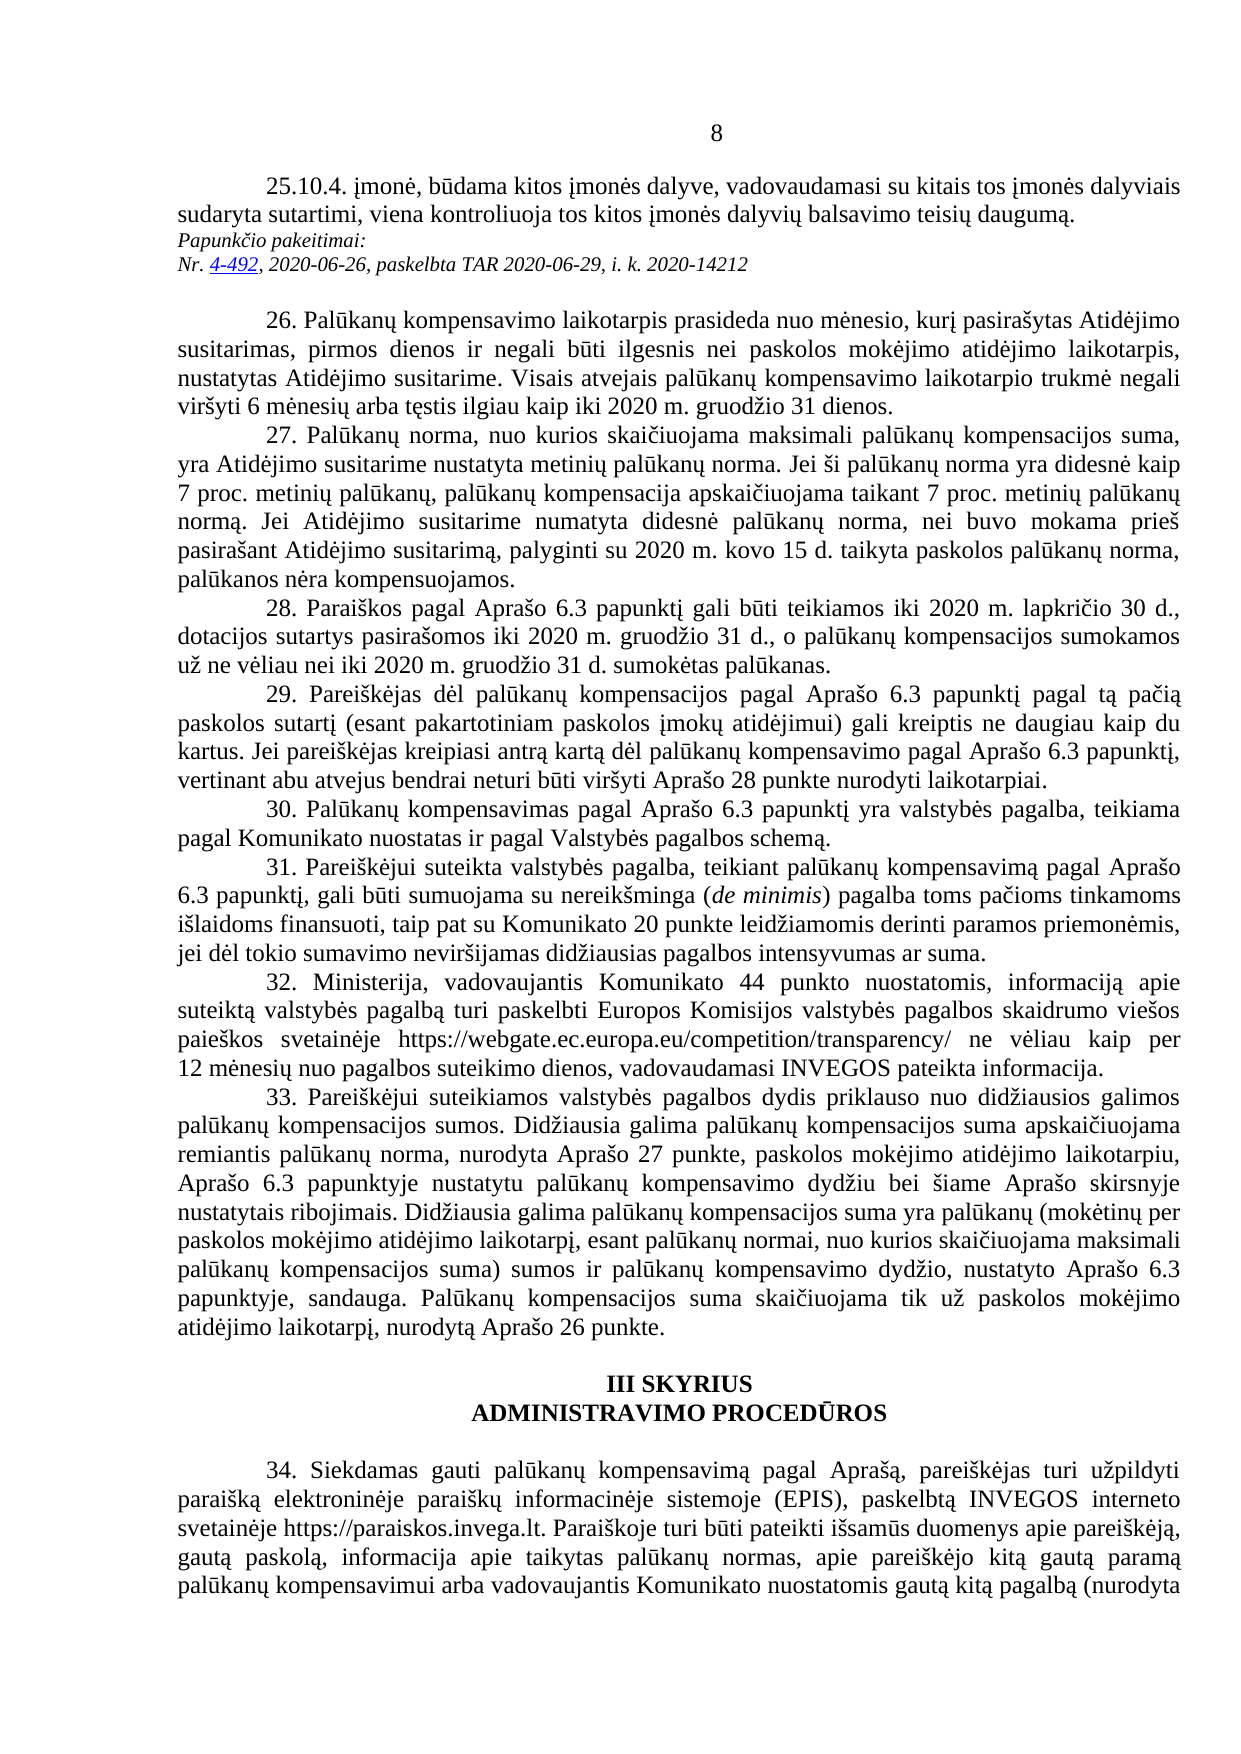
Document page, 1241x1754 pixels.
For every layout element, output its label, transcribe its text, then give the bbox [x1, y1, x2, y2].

text ADMINISTRAVIMO PROCEDŪROS [177, 1398, 1181, 1427]
text 32. Ministerija, vadovaujantis Komunikato 44 punkto nuostatomis, informaciją apie suteiktą valstybės pagalbą turi paskelbti Europos Komisijos valstybės pagalbos skaidrumo viešos paieškos svetainėje https://webgate.ec.europa.eu/competition/transparency/ ne vėliau kaip per 12 mėnesių nuo pagalbos suteikimo dienos, vadovaudamasi INVEGOS pateikta informacija. [177, 967, 1181, 1082]
text 28. Paraiškos pagal Aprašo 6.3 papunktį gali būti teikiamos iki 2020 m. lapkričio 30 d., dotacijos sutartys pasirašomos iki 2020 m. gruodžio 31 d., o palūkanų kompensacijos sumokamos už ne vėliau nei iki 2020 m. gruodžio 31 d. sumokėtas palūkanas. [177, 593, 1181, 679]
text Nr. 4-492, 2020-06-26, paskelbta TAR 2020-06-29, i. k. 2020-14212 [177, 252, 1181, 276]
text Papunkčio pakeitimai: [177, 228, 1181, 252]
text 26. Palūkanų kompensavimo laikotarpis prasideda nuo mėnesio, kurį pasirašytas Atidėjimo susitarimas, pirmos dienos ir negali būti ilgesnis nei paskolos mokėjimo atidėjimo laikotarpis, nustatytas Atidėjimo susitarime. Visais atvejais palūkanų kompensavimo laikotarpio trukmė negali viršyti 6 mėnesių arba tęstis ilgiau kaip iki 2020 m. gruodžio 31 dienos. [177, 305, 1181, 420]
text 34. Siekdamas gauti palūkanų kompensavimą pagal Aprašą, pareiškėjas turi užpildyti paraišką elektroninėje paraiškų informacinėje sistemoje (EPIS), paskelbtą INVEGOS interneto svetainėje https://paraiskos.invega.lt. Paraiškoje turi būti pateikti išsamūs duomenys apie pareiškėją, gautą paskolą, informacija apie taikytas palūkanų normas, apie pareiškėjo kitą gautą paramą palūkanų kompensavimui arba vadovaujantis Komunikato nuostatomis gautą kitą pagalbą (nurodyta [177, 1456, 1181, 1599]
text III SKYRIUS [177, 1369, 1181, 1398]
text 25.10.4. įmonė, būdama kitos įmonės dalyve, vadovaudamasi su kitais tos įmonės dalyviais sudaryta sutartimi, viena kontroliuoja tos kitos įmonės dalyvių balsavimo teisių daugumą. [177, 171, 1181, 228]
text 33. Pareiškėjui suteikiamos valstybės pagalbos dydis priklauso nuo didžiausios galimos palūkanų kompensacijos sumos. Didžiausia galima palūkanų kompensacijos suma apskaičiuojama remiantis palūkanų norma, nurodyta Aprašo 27 punkte, paskolos mokėjimo atidėjimo laikotarpiu, Aprašo 6.3 papunktyje nustatytu palūkanų kompensavimo dydžiu bei šiame Aprašo skirsnyje nustatytais ribojimais. Didžiausia galima palūkanų kompensacijos suma yra palūkanų (mokėtinų per paskolos mokėjimo atidėjimo laikotarpį, esant palūkanų normai, nuo kurios skaičiuojama maksimali palūkanų kompensacijos suma) sumos ir palūkanų kompensavimo dydžio, nustatyto Aprašo 6.3 papunktyje, sandauga. Palūkanų kompensacijos suma skaičiuojama tik už paskolos mokėjimo atidėjimo laikotarpį, nurodytą Aprašo 26 punkte. [177, 1082, 1181, 1341]
text 31. Pareiškėjui suteikta valstybės pagalba, teikiant palūkanų kompensavimą pagal Aprašo 6.3 papunktį, gali būti sumuojama su nereikšminga (de minimis) pagalba toms pačioms tinkamoms išlaidoms finansuoti, taip pat su Komunikato 20 punkte leidžiamomis derinti paramos priemonėmis, jei dėl tokio sumavimo neviršijamas didžiausias pagalbos intensyvumas ar suma. [177, 852, 1181, 967]
text 29. Pareiškėjas dėl palūkanų kompensacijos pagal Aprašo 6.3 papunktį pagal tą pačią paskolos sutartį (esant pakartotiniam paskolos įmokų atidėjimui) gali kreiptis ne daugiau kaip du kartus. Jei pareiškėjas kreipiasi antrą kartą dėl palūkanų kompensavimo pagal Aprašo 6.3 papunktį, vertinant abu atvejus bendrai neturi būti viršyti Aprašo 28 punkte nurodyti laikotarpiai. [177, 679, 1181, 794]
text 27. Palūkanų norma, nuo kurios skaičiuojama maksimali palūkanų kompensacijos suma, yra Atidėjimo susitarime nustatyta metinių palūkanų norma. Jei ši palūkanų norma yra didesnė kaip 7 proc. metinių palūkanų, palūkanų kompensacija apskaičiuojama taikant 7 proc. metinių palūkanų normą. Jei Atidėjimo susitarime numatyta didesnė palūkanų norma, nei buvo mokama prieš pasirašant Atidėjimo susitarimą, palyginti su 2020 m. kovo 15 d. taikyta paskolos palūkanų norma, palūkanos nėra kompensuojamos. [177, 420, 1181, 593]
text 30. Palūkanų kompensavimas pagal Aprašo 6.3 papunktį yra valstybės pagalba, teikiama pagal Komunikato nuostatas ir pagal Valstybės pagalbos schemą. [177, 794, 1181, 852]
